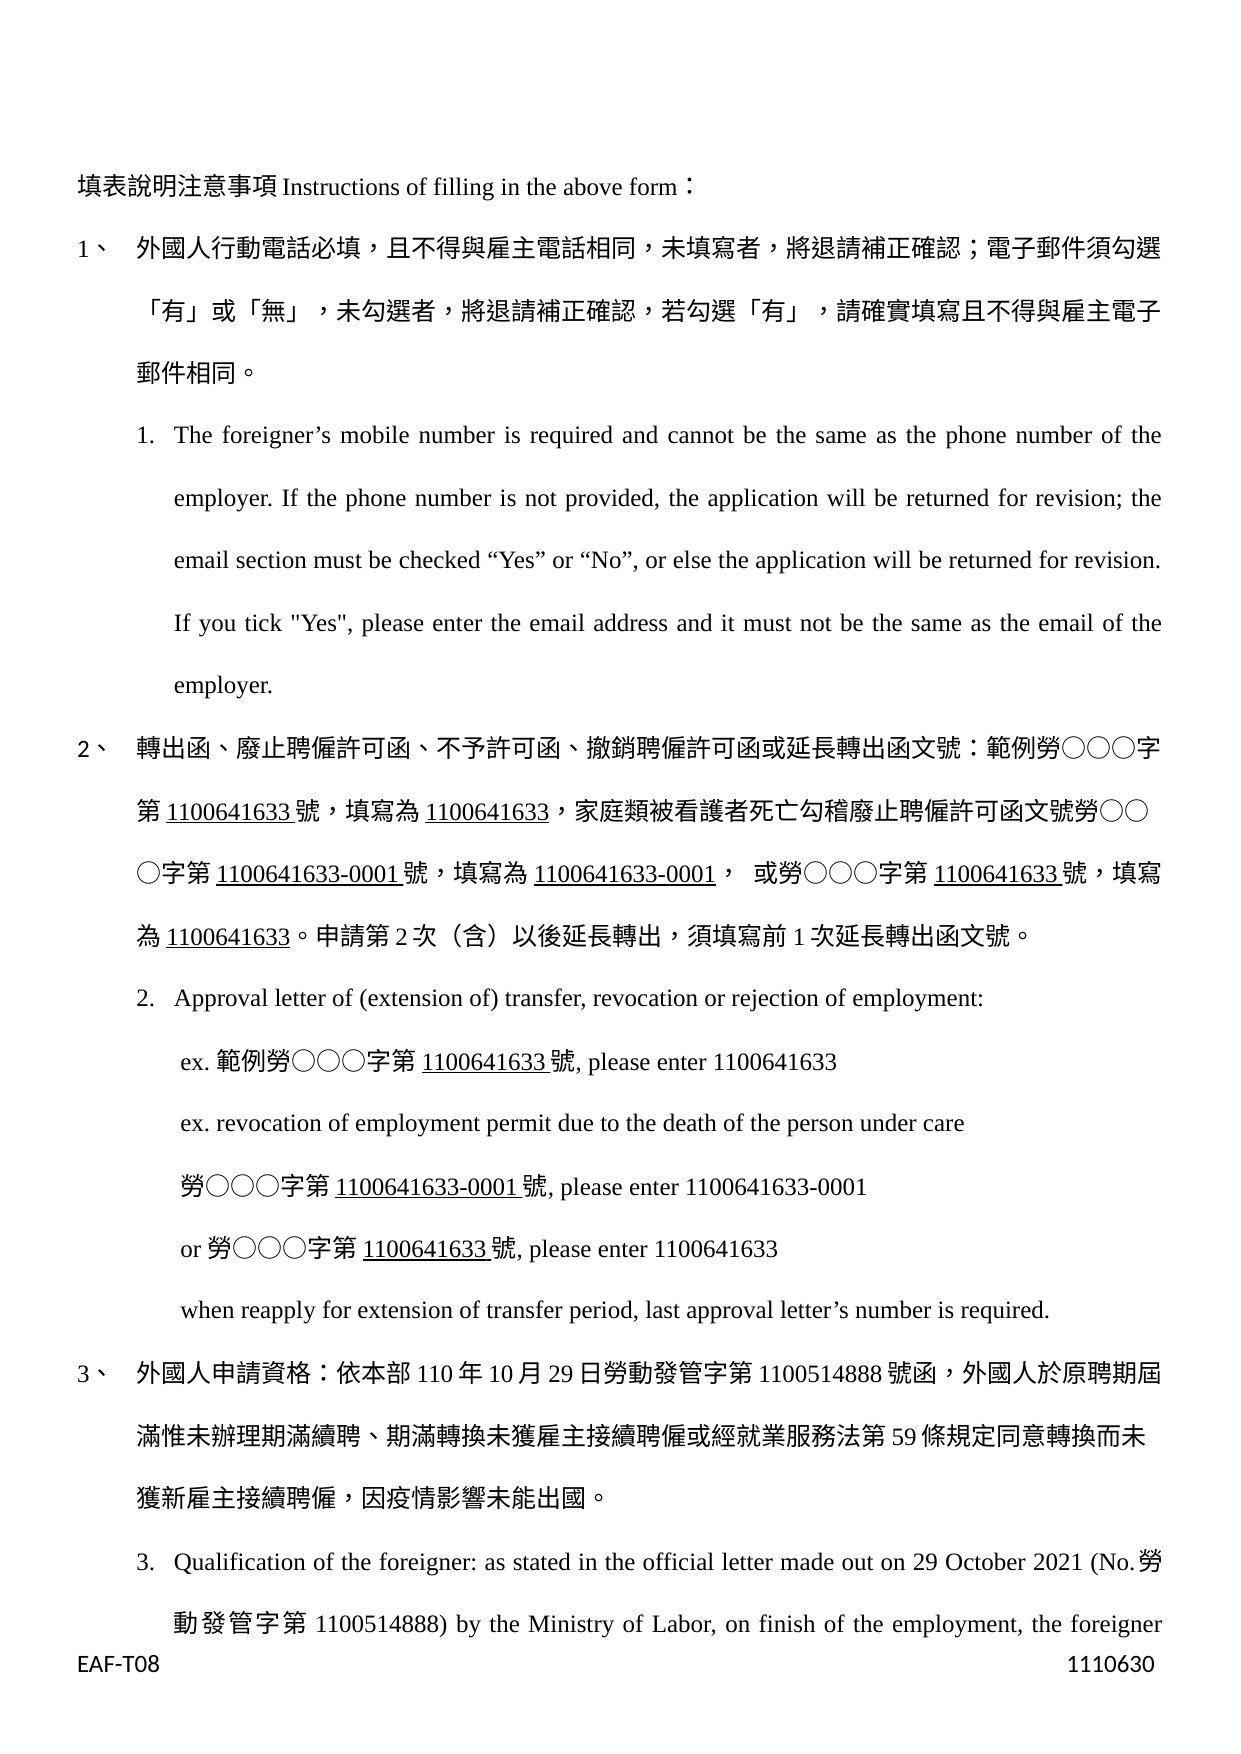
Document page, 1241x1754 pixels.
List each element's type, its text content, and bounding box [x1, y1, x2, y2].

list 外國人申請資格：依本部110年10月29日勞動發管字第1100514888號函，外國人於原聘期屆滿惟未辦理期滿續聘、期滿轉換未獲雇主接續聘僱或經就業服務法第59條規定同意轉換而未獲新雇主接續聘僱，因疫情影響未能出國。 [77, 1330, 1163, 1518]
text ex. 範例勞○○○字第1100641633號, please enter 1100641633 [180, 1018, 1163, 1080]
list Approval letter of (extension of) transfer, revocation or rejection of employment: [136, 955, 1163, 1018]
text 填表說明注意事項Instructions of filling in the above form： [77, 143, 1163, 205]
list Qualification of the foreigner: as stated in the official letter made out on 29 October 2021 (No.勞動發管字第1100514888) by the Ministry of Labor, on finish of the employment, the foreigner [136, 1518, 1163, 1643]
list 轉出函、廢止聘僱許可函、不予許可函、撤銷聘僱許可函或延長轉出函文號：範例勞○○○字第1100641633號，填寫為1100641633，家庭類被看護者死亡勾稽廢止聘僱許可函文號勞○○○字第1100641633-0001號，填寫為1100641633-0001， 或勞○○○字第1100641633號，填寫為1100641633。申請第2次（含）以後延長轉出，須填寫前1次延長轉出函文號。 [77, 705, 1163, 955]
text 勞○○○字第1100641633-0001號, please enter 1100641633-0001 [180, 1143, 1163, 1205]
text or 勞○○○字第1100641633號, please enter 1100641633 [180, 1205, 1163, 1268]
list The foreigner’s mobile number is required and cannot be the same as the phone number of the employer. If the phone number is not provided, the application will be returned for revision; the email section must be checked “Yes” or “No”, or else the application will be returned for revision. If you tick "Yes", please enter the email address and it must not be the same as the email of the employer. [136, 393, 1163, 705]
list 外國人行動電話必填，且不得與雇主電話相同，未填寫者，將退請補正確認；電子郵件須勾選「有」或「無」，未勾選者，將退請補正確認，若勾選「有」，請確實填寫且不得與雇主電子郵件相同。 [77, 205, 1163, 393]
text when reapply for extension of transfer period, last approval letter’s number is required. [180, 1268, 1163, 1330]
text ex. revocation of employment permit due to the death of the person under care [180, 1080, 1163, 1143]
